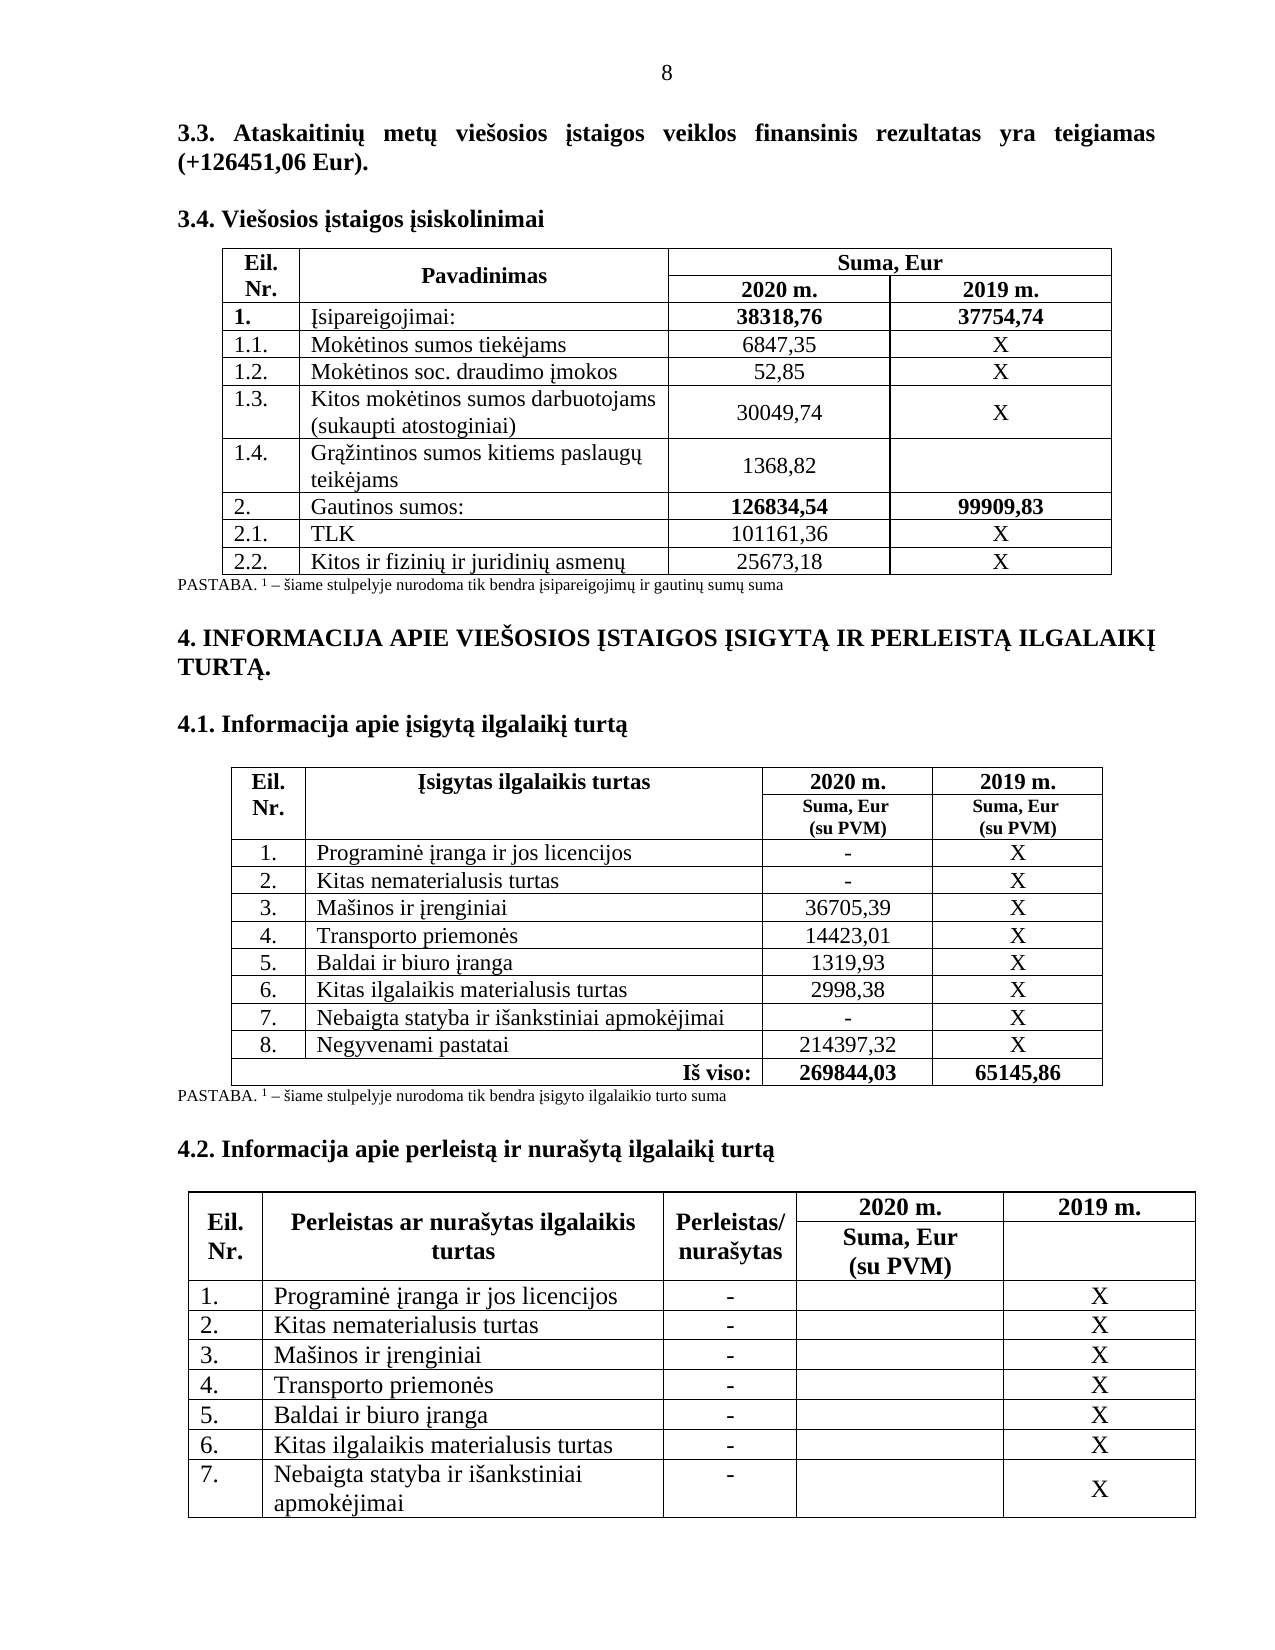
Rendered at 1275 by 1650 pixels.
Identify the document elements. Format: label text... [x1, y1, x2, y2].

table_cell 38318,76 [669, 303, 889, 330]
table_cell 25673,18 [669, 548, 889, 574]
table_cell - [664, 1370, 796, 1399]
table_cell Mokėtinos soc. draudimo įmokos [300, 358, 668, 384]
table_cell [797, 1370, 1003, 1399]
table_cell X [933, 894, 1102, 921]
table_cell X [891, 386, 1111, 438]
table_cell Kitos ir fizinių ir juridinių asmenų [300, 548, 668, 574]
table_cell 36705,39 [763, 894, 932, 921]
table_header Perleistas/nurašytas [664, 1193, 796, 1280]
table_cell X [1004, 1281, 1195, 1309]
table_cell 5. [189, 1400, 262, 1429]
table_cell 6. [232, 976, 305, 1003]
table_cell Įsipareigojimai: [300, 303, 668, 330]
table_cell Kitas ilgalaikis materialusis turtas [263, 1430, 663, 1458]
table_cell 1.1. [223, 331, 299, 357]
table_cell 2019 m. [891, 276, 1111, 302]
table_cell X [891, 331, 1111, 357]
table_cell X [1004, 1430, 1195, 1458]
table_header Perleistas ar nurašytas ilgalaikis turtas [263, 1193, 663, 1280]
table_cell Negyvenami pastatai [306, 1031, 762, 1058]
table_cell 1.4. [223, 439, 299, 492]
table_header 2019 m. [1004, 1193, 1195, 1221]
table_cell 8. [232, 1031, 305, 1058]
table_cell X [933, 922, 1102, 948]
table_header Įsigytas ilgalaikis turtas [306, 768, 762, 838]
table_cell 1. [223, 303, 299, 330]
table_cell X [933, 840, 1102, 866]
table_cell X [1004, 1460, 1195, 1517]
table_cell 1.2. [223, 358, 299, 384]
table_cell 2.2. [223, 548, 299, 574]
table_cell [1004, 1222, 1195, 1280]
table_header Eil. Nr. [223, 249, 299, 302]
table_cell 1.3. [223, 386, 299, 438]
table_cell 2. [223, 493, 299, 519]
table_cell 7. [232, 1004, 305, 1030]
table_cell Mašinos ir įrenginiai [306, 894, 762, 921]
table_cell 37754,74 [891, 303, 1111, 330]
table_header Pavadinimas [300, 249, 668, 302]
table_cell Nebaigta statyba ir išankstiniai apmokėjimai [263, 1460, 663, 1517]
table_cell Mašinos ir įrenginiai [263, 1340, 663, 1369]
table_cell 2. [189, 1311, 262, 1339]
table_cell X [933, 867, 1102, 893]
text PASTABA. 1 – šiame stulpelyje nurodoma tik bendra įsipareigojimų ir gautinų sumų suma [177, 575, 1157, 594]
table_cell 2998,38 [763, 976, 932, 1003]
table_cell Nebaigta statyba ir išankstiniai apmokėjimai [306, 1004, 762, 1030]
table_cell [797, 1460, 1003, 1517]
table_cell - [763, 1004, 932, 1030]
table_cell X [933, 949, 1102, 975]
table_cell [797, 1340, 1003, 1369]
table_cell [797, 1400, 1003, 1429]
table_cell Programinė įranga ir jos licencijos [306, 840, 762, 866]
table_cell X [891, 548, 1111, 574]
table_cell [797, 1311, 1003, 1339]
table_cell - [664, 1460, 796, 1517]
table_cell Suma, Eur (su PVM) [797, 1222, 1003, 1280]
table_cell 1319,93 [763, 949, 932, 975]
table_header 2019 m. [933, 768, 1102, 794]
table_cell 5. [232, 949, 305, 975]
table_cell - [763, 840, 932, 866]
table_cell - [664, 1281, 796, 1309]
table_cell Grąžintinos sumos kitiems paslaugų teikėjams [300, 439, 668, 492]
table_cell - [664, 1400, 796, 1429]
table_cell Kitas nematerialusis turtas [263, 1311, 663, 1339]
table_cell Kitas nematerialusis turtas [306, 867, 762, 893]
table_cell [891, 439, 1111, 492]
table_cell 14423,01 [763, 922, 932, 948]
table_cell 6847,35 [669, 331, 889, 357]
table_cell X [1004, 1370, 1195, 1399]
table_cell - [664, 1430, 796, 1458]
table_cell Gautinos sumos: [300, 493, 668, 519]
table_cell - [763, 867, 932, 893]
table_cell 126834,54 [669, 493, 889, 519]
table_cell Programinė įranga ir jos licencijos [263, 1281, 663, 1309]
table_cell X [933, 976, 1102, 1003]
table_cell 1. [189, 1281, 262, 1309]
table_header Eil. Nr. [189, 1193, 262, 1280]
table_cell Baldai ir biuro įranga [263, 1400, 663, 1429]
table_cell 4. [232, 922, 305, 948]
table_cell Kitos mokėtinos sumos darbuotojams (sukaupti atostoginiai) [300, 386, 668, 438]
text 3.4. Viešosios įstaigos įsiskolinimai [177, 204, 1157, 233]
table_cell 2. [232, 867, 305, 893]
table_cell X [1004, 1400, 1195, 1429]
table_cell X [933, 1004, 1102, 1030]
table_cell TLK [300, 520, 668, 547]
text 3.3. Ataskaitinių metų viešosios įstaigos veiklos finansinis rezultatas yra teigiamas (+126451,06 Eur). [177, 118, 1157, 176]
table_cell 30049,74 [669, 386, 889, 438]
table_cell - [664, 1311, 796, 1339]
table_cell Transporto priemonės [306, 922, 762, 948]
table_cell X [891, 358, 1111, 384]
table_cell 214397,32 [763, 1031, 932, 1058]
table_cell 101161,36 [669, 520, 889, 547]
table_cell Iš viso: [232, 1059, 762, 1085]
table_cell - [664, 1340, 796, 1369]
table_cell Suma, Eur (su PVM) [933, 795, 1102, 838]
table_cell Mokėtinos sumos tiekėjams [300, 331, 668, 357]
text 4. INFORMACIJA APIE VIEŠOSIOS ĮSTAIGOS ĮSIGYTĄ IR PERLEISTĄ ILGALAIKĮ TURTĄ. [177, 623, 1157, 681]
text PASTABA. 1 – šiame stulpelyje nurodoma tik bendra įsigyto ilgalaikio turto suma [177, 1086, 1157, 1105]
table_cell 2.1. [223, 520, 299, 547]
table_cell 6. [189, 1430, 262, 1458]
table_cell [797, 1281, 1003, 1309]
table_header 2020 m. [797, 1193, 1003, 1221]
table_cell 99909,83 [891, 493, 1111, 519]
table_cell 3. [189, 1340, 262, 1369]
table_cell 1. [232, 840, 305, 866]
table_cell 52,85 [669, 358, 889, 384]
table_cell Baldai ir biuro įranga [306, 949, 762, 975]
text 4.1. Informacija apie įsigytą ilgalaikį turtą [177, 709, 1157, 738]
table_cell 1368,82 [669, 439, 889, 492]
table_header Eil. Nr. [232, 768, 305, 838]
table_cell [797, 1430, 1003, 1458]
text 4.2. Informacija apie perleistą ir nurašytą ilgalaikį turtą [177, 1134, 1157, 1163]
table_cell Kitas ilgalaikis materialusis turtas [306, 976, 762, 1003]
table_cell Suma, Eur (su PVM) [763, 795, 932, 838]
table_cell X [891, 520, 1111, 547]
table_cell 65145,86 [933, 1059, 1102, 1085]
table_cell X [1004, 1340, 1195, 1369]
table_cell 3. [232, 894, 305, 921]
table_cell 4. [189, 1370, 262, 1399]
table_cell X [1004, 1311, 1195, 1339]
table_cell 269844,03 [763, 1059, 932, 1085]
table_cell 7. [189, 1460, 262, 1517]
table_header Suma, Eur [669, 249, 1111, 275]
table_cell X [933, 1031, 1102, 1058]
table_cell 2020 m. [669, 276, 889, 302]
table_header 2020 m. [763, 768, 932, 794]
table_cell Transporto priemonės [263, 1370, 663, 1399]
